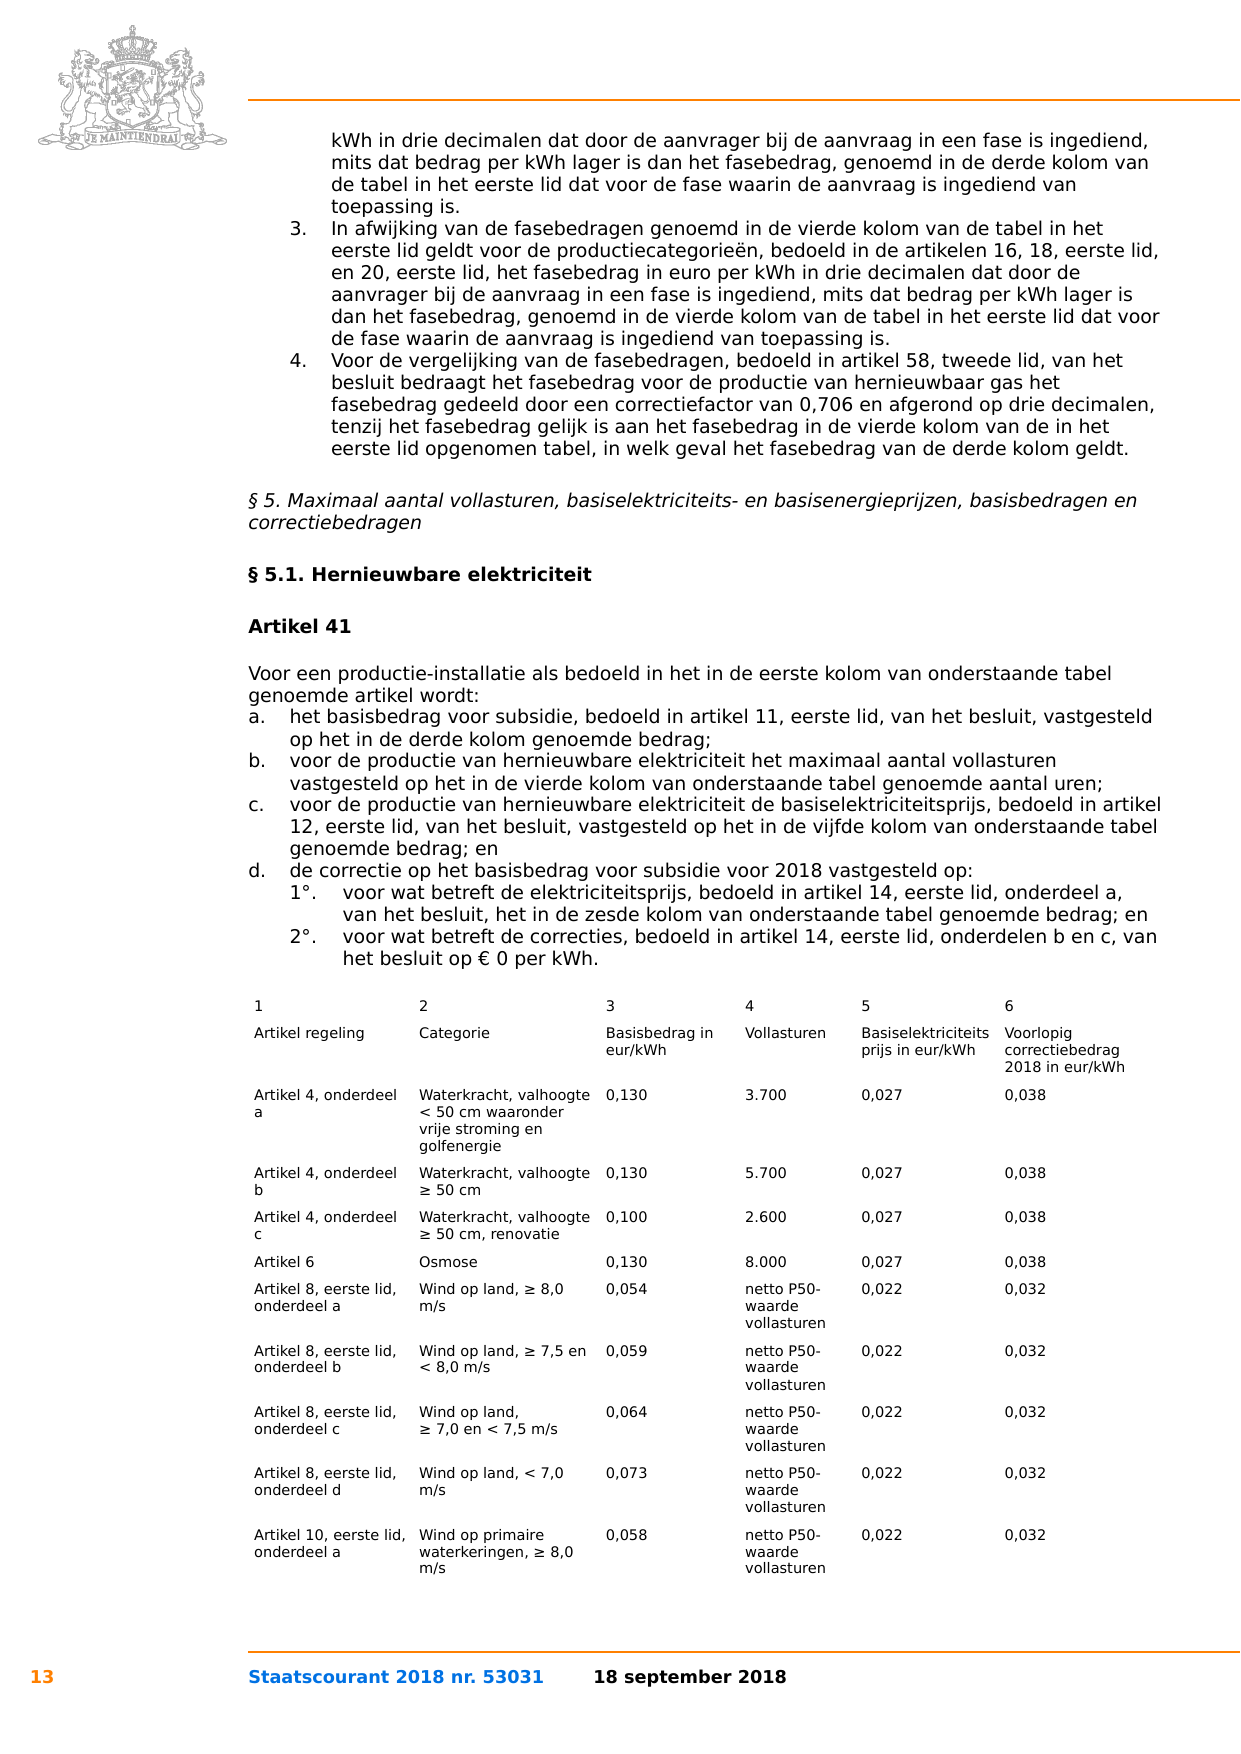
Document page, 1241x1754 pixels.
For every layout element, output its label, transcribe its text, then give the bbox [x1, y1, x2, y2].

table_cell 0,054 [600, 1276, 739, 1337]
table_header 2 [414, 993, 599, 1019]
text Voor een productie-installatie als bedoeld in het in de eerste kolom van onderstaande tabel genoemde artikel wordt: [248, 662, 1163, 706]
table_cell 0,022 [856, 1338, 998, 1398]
table_cell 2.600 [740, 1205, 854, 1248]
text d. de correctie op het basisbedrag voor subsidie voor 2018 vastgesteld op: [248, 860, 1163, 882]
table_cell 0,032 [999, 1399, 1163, 1459]
table_cell 0,032 [999, 1460, 1163, 1521]
table_cell Wind op land, < 7,0 m/s [414, 1460, 599, 1521]
table_cell Waterkracht, valhoogte < 50 cm waaronder vrije stroming en golfenergie [414, 1082, 599, 1159]
table_cell netto P50-waarde vollasturen [740, 1399, 854, 1459]
table_cell 0,027 [856, 1249, 998, 1275]
table_cell Artikel 4, onderdeel c [249, 1205, 413, 1248]
table_cell Wind op land, ≥ 7,0 en < 7,5 m/s [414, 1399, 599, 1459]
table_cell Basisbedrag in eur/kWh [600, 1021, 739, 1081]
text 1°. voor wat betreft de elektriciteitsprijs, bedoeld in artikel 14, eerste lid, onderdeel a, van het besluit, het in de zesde kolom van onderstaande tabel genoemde bedrag; en [289, 882, 1163, 926]
table_cell netto P50-waarde vollasturen [740, 1276, 854, 1337]
table_cell 0,022 [856, 1276, 998, 1337]
table_cell Vollasturen [740, 1021, 854, 1081]
table_header 4 [740, 993, 854, 1019]
table_cell Artikel 8, eerste lid, onderdeel a [249, 1276, 413, 1337]
table_cell Artikel 4, onderdeel a [249, 1082, 413, 1159]
table_cell 0,130 [600, 1249, 739, 1275]
text a. het basisbedrag voor subsidie, bedoeld in artikel 11, eerste lid, van het besluit, vastgesteld op het in de derde kolom genoemde bedrag; [248, 706, 1163, 750]
table_cell netto P50-waarde vollasturen [740, 1522, 854, 1582]
text 4. Voor de vergelijking van de fasebedragen, bedoeld in artikel 58, tweede lid, van het besluit bedraagt het fasebedrag voor de productie van hernieuwbaar gas het fasebedrag gedeeld door een correctiefactor van 0,706 en afgerond op drie decimalen, tenzij het fasebedrag gelijk is aan het fasebedrag in de vierde kolom van de in het eerste lid opgenomen tabel, in welk geval het fasebedrag van de derde kolom geldt. [289, 350, 1163, 459]
text kWh in drie decimalen dat door de aanvrager bij de aanvraag in een fase is ingediend, mits dat bedrag per kWh lager is dan het fasebedrag, genoemd in de derde kolom van de tabel in het eerste lid dat voor de fase waarin de aanvraag is ingediend van toepassing is. [289, 130, 1163, 218]
text 2°. voor wat betreft de correcties, bedoeld in artikel 14, eerste lid, onderdelen b en c, van het besluit op € 0 per kWh. [289, 926, 1163, 970]
table_cell Osmose [414, 1249, 599, 1275]
table_cell 0,022 [856, 1460, 998, 1521]
text c. voor de productie van hernieuwbare elektriciteit de basiselektriciteitsprijs, bedoeld in artikel 12, eerste lid, van het besluit, vastgesteld op het in de vijfde kolom van onderstaande tabel genoemde bedrag; en [248, 794, 1163, 860]
table_cell 3.700 [740, 1082, 854, 1159]
table_cell 0,064 [600, 1399, 739, 1459]
table_cell 0,022 [856, 1399, 998, 1459]
table_cell Artikel 6 [249, 1249, 413, 1275]
subtitle § 5.1. Hernieuwbare elektriciteit [248, 563, 1163, 586]
table_cell 0,059 [600, 1338, 739, 1398]
table_cell Artikel 8, eerste lid, onderdeel c [249, 1399, 413, 1459]
table_cell Artikel regeling [249, 1021, 413, 1081]
table_cell Artikel 8, eerste lid, onderdeel d [249, 1460, 413, 1521]
table_cell Wind op land, ≥ 7,5 en < 8,0 m/s [414, 1338, 599, 1398]
table_header 5 [856, 993, 998, 1019]
table_header 1 [249, 993, 413, 1019]
table_cell 0,038 [999, 1205, 1163, 1248]
table_header 3 [600, 993, 739, 1019]
table_cell Waterkracht, valhoogte ≥ 50 cm, renovatie [414, 1205, 599, 1248]
table_cell Artikel 10, eerste lid, onderdeel a [249, 1522, 413, 1582]
table_cell 0,058 [600, 1522, 739, 1582]
table_cell Wind op land, ≥ 8,0 m/s [414, 1276, 599, 1337]
table_cell 0,100 [600, 1205, 739, 1248]
table_cell 0,038 [999, 1160, 1163, 1203]
table_cell 0,130 [600, 1082, 739, 1159]
subtitle Artikel 41 [248, 616, 1163, 637]
table_cell Waterkracht, valhoogte ≥ 50 cm [414, 1160, 599, 1203]
table_cell 0,032 [999, 1276, 1163, 1337]
table_cell 0,027 [856, 1082, 998, 1159]
table_cell Artikel 8, eerste lid, onderdeel b [249, 1338, 413, 1398]
table_cell 0,038 [999, 1082, 1163, 1159]
table_cell netto P50-waarde vollasturen [740, 1338, 854, 1398]
table_cell 0,027 [856, 1160, 998, 1203]
table_cell Wind op primaire waterkeringen, ≥ 8,0 m/s [414, 1522, 599, 1582]
table_cell 8.000 [740, 1249, 854, 1275]
table_cell 0,038 [999, 1249, 1163, 1275]
table_cell 0,032 [999, 1338, 1163, 1398]
table_header 6 [999, 993, 1163, 1019]
table_cell 5.700 [740, 1160, 854, 1203]
table_cell 0,032 [999, 1522, 1163, 1582]
table_cell 0,130 [600, 1160, 739, 1203]
table_cell 0,027 [856, 1205, 998, 1248]
table_cell 0,022 [856, 1522, 998, 1582]
table_cell Artikel 4, onderdeel b [249, 1160, 413, 1203]
table_cell Categorie [414, 1021, 599, 1081]
table_cell 0,073 [600, 1460, 739, 1521]
table_cell netto P50-waarde vollasturen [740, 1460, 854, 1521]
text b. voor de productie van hernieuwbare elektriciteit het maximaal aantal vollasturen vastgesteld op het in de vierde kolom van onderstaande tabel genoemde aantal uren; [248, 750, 1163, 794]
text 3. In afwijking van de fasebedragen genoemd in de vierde kolom van de tabel in het eerste lid geldt voor de productiecategorieën, bedoeld in de artikelen 16, 18, eerste lid, en 20, eerste lid, het fasebedrag in euro per kWh in drie decimalen dat door de aanvrager bij de aanvraag in een fase is ingediend, mits dat bedrag per kWh lager is dan het fasebedrag, genoemd in de vierde kolom van de tabel in het eerste lid dat voor de fase waarin de aanvraag is ingediend van toepassing is. [289, 218, 1163, 350]
table_cell Basiselektriciteitsprijs in eur/kWh [856, 1021, 998, 1081]
table_cell Voorlopig correctiebedrag 2018 in eur/kWh [999, 1021, 1163, 1081]
picture [38, 25, 227, 150]
subtitle § 5. Maximaal aantal vollasturen, basiselektriciteits- en basisenergieprijzen, basisbedragen en correctiebedragen [248, 489, 1163, 533]
